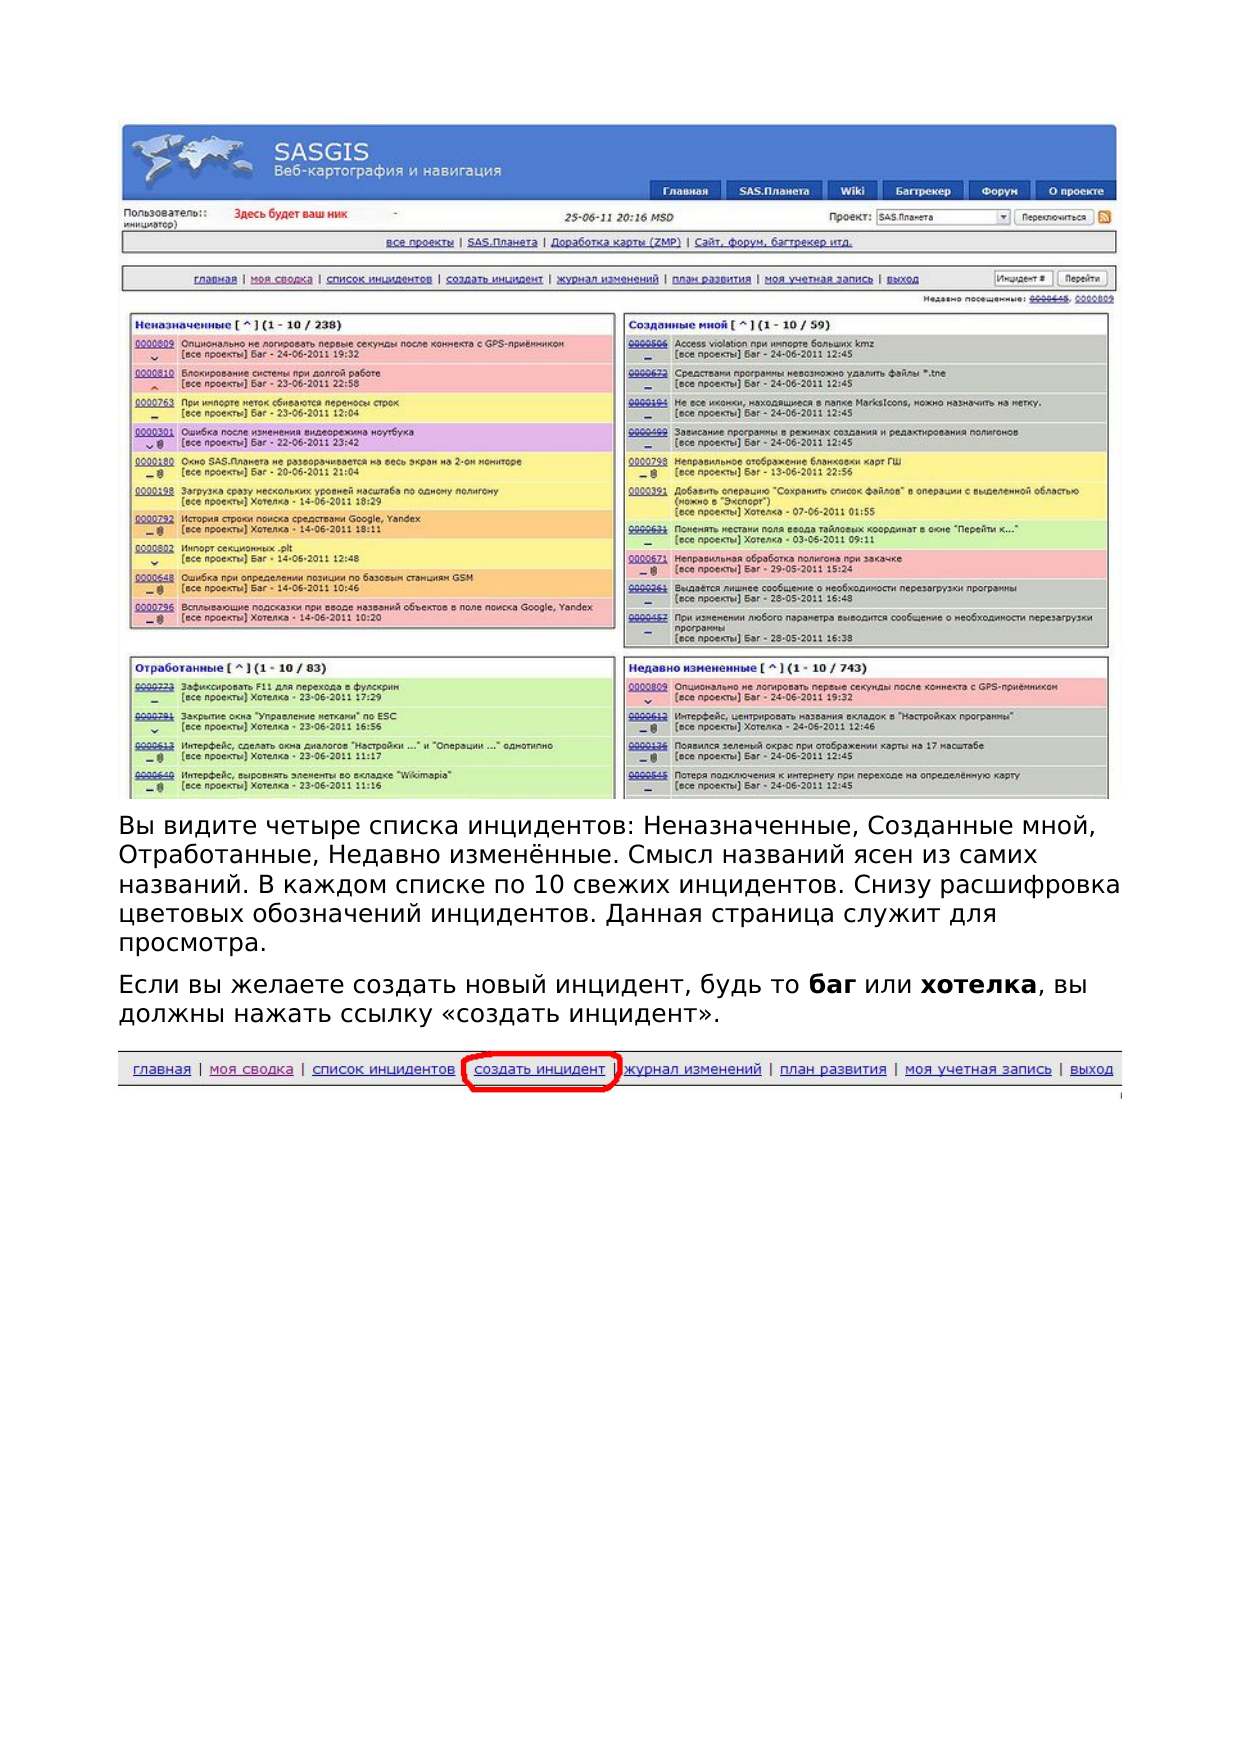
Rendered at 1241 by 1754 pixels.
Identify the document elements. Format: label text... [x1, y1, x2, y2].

text Если вы желаете создать новый инцидент, будь то баг или хотелка, вы должны нажать ссылку «создать инцидент». [118, 970, 1122, 1028]
text Вы видите четыре списка инцидентов: Неназначенные, Созданные мной, Отработанные, Недавно изменённые. Смысл названий ясен из самих названий. В каждом списке по 10 свежих инцидентов. Снизу расшифровка цветовых обозначений инцидентов. Данная страница служит для просмотра. [118, 811, 1122, 957]
picture [118, 118, 1123, 799]
picture [118, 1040, 1123, 1099]
